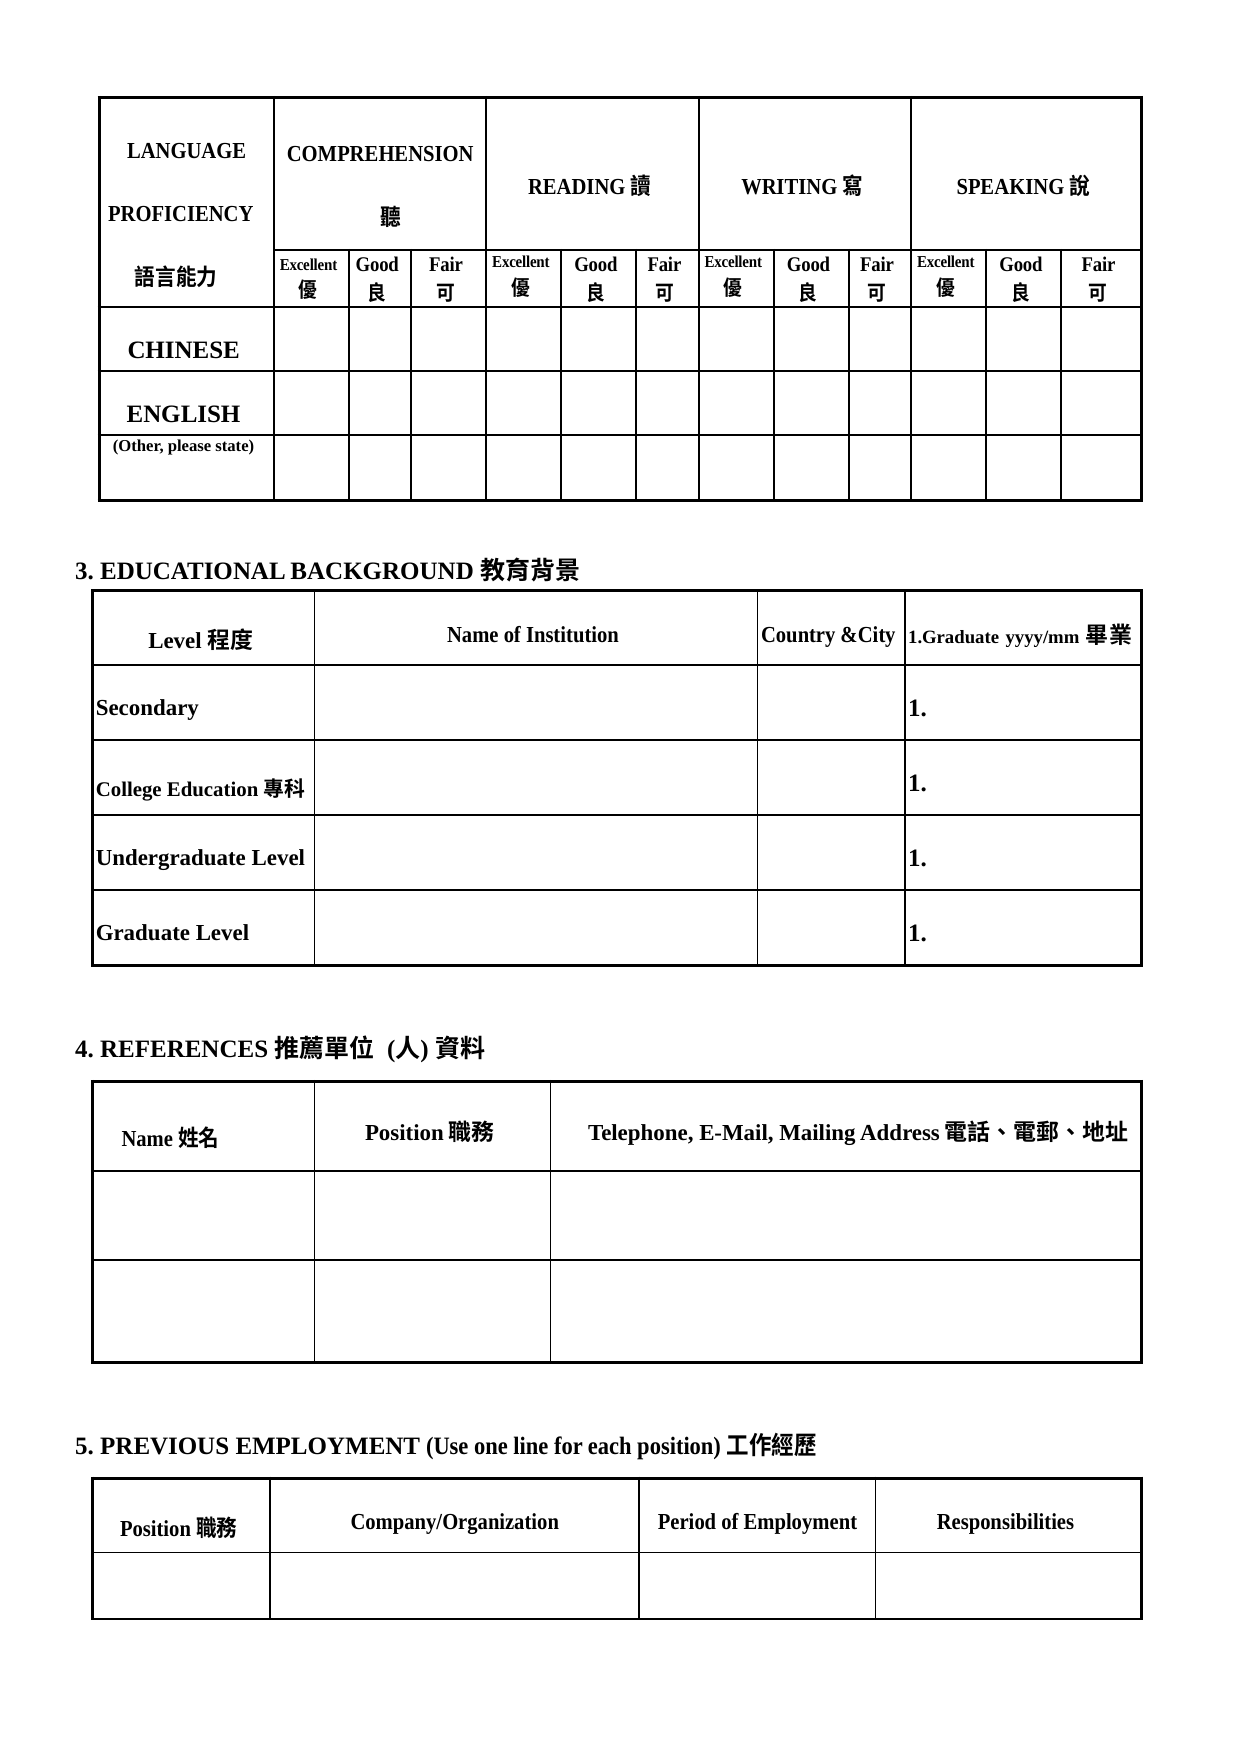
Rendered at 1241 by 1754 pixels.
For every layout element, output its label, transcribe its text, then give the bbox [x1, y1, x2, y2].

table_cell [987, 308, 1060, 370]
table_cell Good良 [350, 251, 410, 306]
table_cell [1062, 436, 1140, 498]
table_cell [700, 372, 773, 434]
table_cell [912, 308, 985, 370]
table_cell 1. 2. [906, 741, 1140, 814]
table_cell [850, 372, 910, 434]
table_cell 1. 2. [906, 816, 1140, 889]
table_cell [562, 436, 635, 498]
table_cell [758, 891, 904, 964]
table_cell Excellent優 [487, 251, 560, 306]
table_cell [275, 372, 348, 434]
table_cell [350, 436, 410, 498]
table_cell [775, 308, 848, 370]
table_cell [850, 308, 910, 370]
table_header WRITING 寫 [700, 99, 910, 249]
table_cell [1062, 372, 1140, 434]
table_cell [700, 308, 773, 370]
table_cell [637, 436, 698, 498]
table_cell [315, 741, 757, 814]
table_header Position 職務 [94, 1480, 269, 1552]
table_cell [850, 436, 910, 498]
table_header Country &City 地點 [758, 592, 904, 664]
table_header Level 程度 [94, 592, 314, 664]
table_cell Good良 [775, 251, 848, 306]
table_cell [487, 372, 560, 434]
table_cell Excellent優 [912, 251, 985, 306]
table_header LANGUAGE PROFICIENCY 語言能力 [101, 99, 273, 306]
table_cell [315, 1172, 550, 1259]
table_cell Good良 [987, 251, 1060, 306]
table_cell Fair可 [637, 251, 698, 306]
text 4. REFERENCES 推薦單位 (人) 資料 [75, 1005, 1126, 1067]
table_cell [987, 436, 1060, 498]
table_header Period of Employment 服務期間 [640, 1480, 875, 1552]
table_header SPEAKING 說 [912, 99, 1140, 249]
table_cell [487, 436, 560, 498]
table_header Responsibilities 工作說明 [876, 1480, 1140, 1552]
table_header Position職務 [315, 1083, 550, 1170]
table_cell [350, 308, 410, 370]
table_cell Fair 可 [412, 251, 485, 306]
table_cell [637, 372, 698, 434]
table_header COMPREHENSION聽 [275, 99, 485, 249]
table_header Company/Organization 機構名稱 [271, 1480, 638, 1552]
table_cell [912, 436, 985, 498]
table_cell (Other, please state) [101, 436, 273, 498]
table_cell [562, 372, 635, 434]
table_cell [758, 741, 904, 814]
table_cell [758, 666, 904, 739]
table_cell Graduate Level Education 研究所 [94, 891, 314, 964]
table_cell [412, 372, 485, 434]
table_cell 1. 2. [906, 666, 1140, 739]
table_header 1.Graduate yyyy/mm畢業 2.GPA 學業平均成績 [906, 592, 1140, 664]
table_cell Undergraduate Level Education 大學 [94, 816, 314, 889]
table_cell [876, 1553, 1140, 1618]
text 5. PREVIOUS EMPLOYMENT (Use one line for each position) 工作經歷 [75, 1402, 1126, 1464]
table_cell [758, 816, 904, 889]
table_cell [275, 436, 348, 498]
table_cell [551, 1172, 1140, 1259]
table_cell ENGLISH [101, 372, 273, 434]
table_header Name of Institution 校名 [315, 592, 757, 664]
table_cell [412, 308, 485, 370]
table_cell [912, 372, 985, 434]
table_cell [94, 1261, 314, 1361]
table_cell [271, 1553, 638, 1618]
table_cell [350, 372, 410, 434]
table_cell [775, 436, 848, 498]
table_cell 1. 2. [906, 891, 1140, 964]
table_cell [315, 891, 757, 964]
table_cell [487, 308, 560, 370]
table_cell [551, 1261, 1140, 1361]
table_cell [637, 308, 698, 370]
table_cell Excellent 優 [275, 251, 348, 306]
table_cell [640, 1553, 875, 1618]
table_cell [412, 436, 485, 498]
table_cell Good良 [562, 251, 635, 306]
table_cell Excellent優 [700, 251, 773, 306]
table_header READING 讀 [487, 99, 698, 249]
table_cell Secondary Education 中學 [94, 666, 314, 739]
table_cell [987, 372, 1060, 434]
table_header Telephone, E-Mail, Mailing Address電話、電郵、地址 [551, 1083, 1140, 1170]
table_cell College Education 專科 [94, 741, 314, 814]
table_cell [315, 816, 757, 889]
table_cell CHINESE [101, 308, 273, 370]
table_cell [94, 1172, 314, 1259]
table_cell [275, 308, 348, 370]
table_cell Fair可 [850, 251, 910, 306]
table_cell [562, 308, 635, 370]
table_cell [700, 436, 773, 498]
table_cell [1062, 308, 1140, 370]
table_header Name 姓名 [94, 1083, 314, 1170]
table_cell [315, 1261, 550, 1361]
table_cell [94, 1553, 269, 1618]
table_cell [315, 666, 757, 739]
table_cell [775, 372, 848, 434]
table_cell Fair 可 [1062, 251, 1140, 306]
text 3. EDUCATIONAL BACKGROUND 教育背景 [75, 527, 1165, 589]
